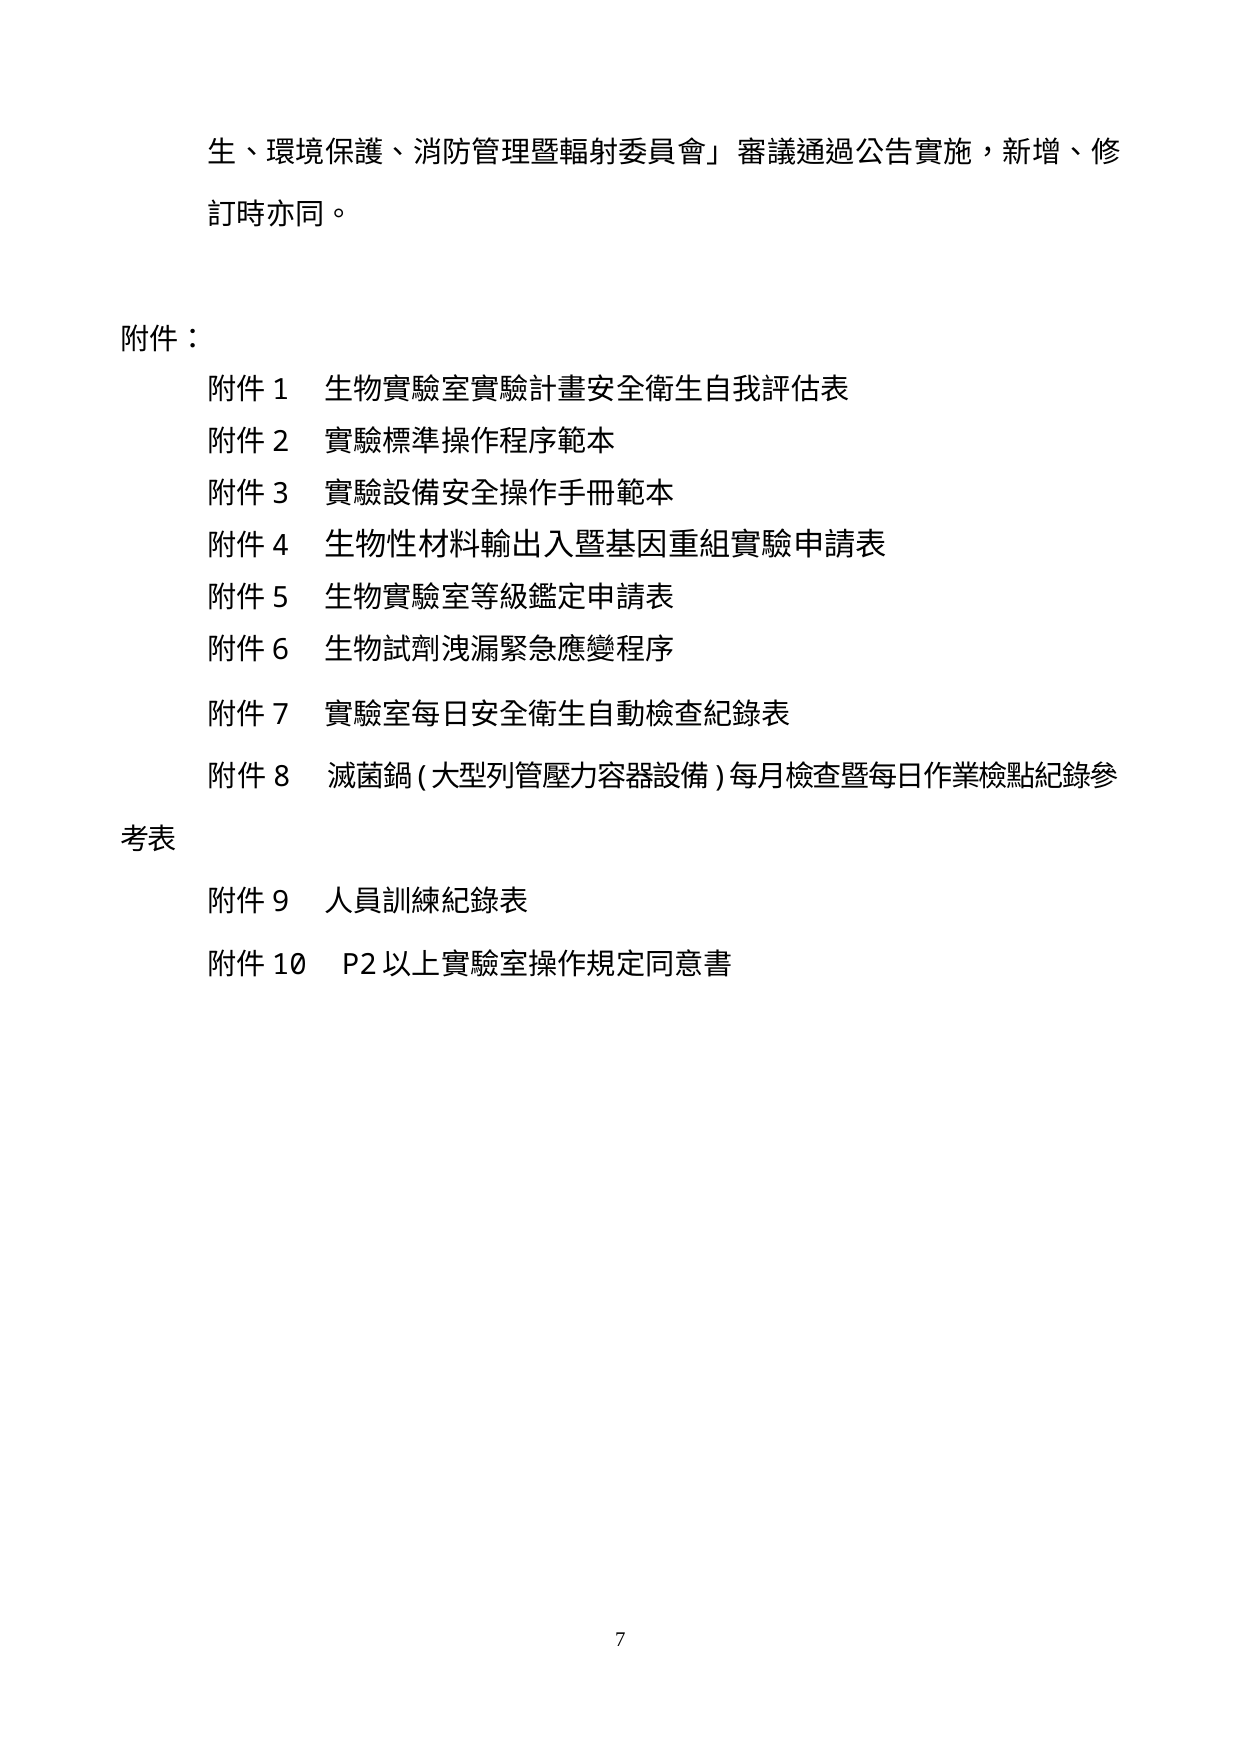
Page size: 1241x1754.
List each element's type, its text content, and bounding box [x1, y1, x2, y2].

text 附件1 生物實驗室實驗計畫安全衛生自我評估表 [120, 358, 1120, 410]
text 附件10 P2以上實驗室操作規定同意書 [120, 920, 1120, 983]
text 附件7 實驗室每日安全衛生自動檢查紀錄表 [120, 670, 1120, 733]
text 附件8 滅菌鍋(大型列管壓力容器設備)每月檢查暨每日作業檢點紀錄參考表 [120, 733, 1120, 858]
text 生、環境保護、消防管理暨輻射委員會」審議通過公告實施，新增、修訂時亦同。 [120, 108, 1120, 233]
text 附件3 實驗設備安全操作手冊範本 [120, 462, 1120, 514]
text 附件5 生物實驗室等級鑑定申請表 [120, 566, 1120, 618]
text 附件4 生物性材料輸出入暨基因重組實驗申請表 [120, 514, 1120, 566]
text 附件9 人員訓練紀錄表 [120, 858, 1120, 920]
text 附件2 實驗標準操作程序範本 [120, 410, 1120, 462]
text 附件： [120, 295, 1120, 358]
text 附件6 生物試劑洩漏緊急應變程序 [120, 618, 1120, 670]
